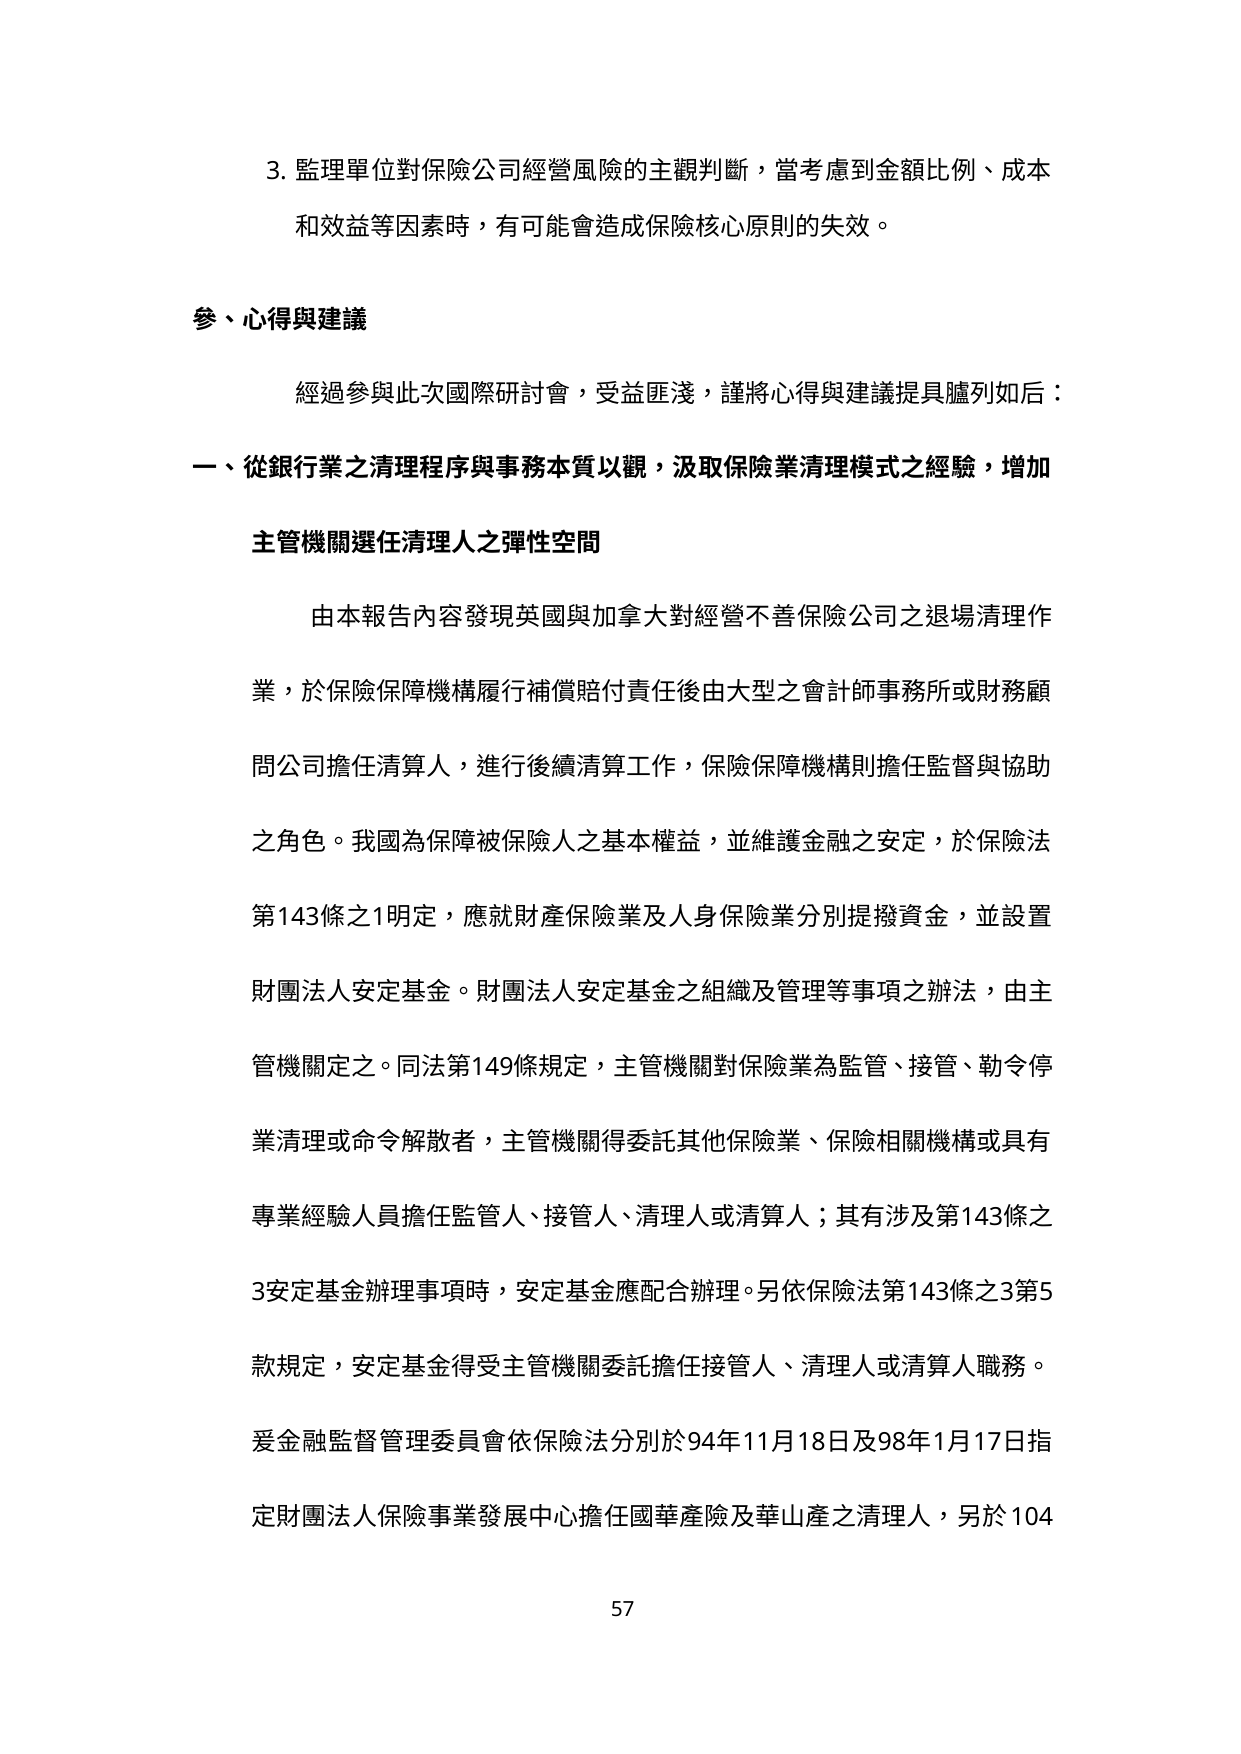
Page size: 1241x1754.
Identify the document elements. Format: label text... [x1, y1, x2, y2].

list 監理單位對保險公司經營風險的主觀判斷，當考慮到金額比例、成本和效益等因素時，有可能會造成保險核心原則的失效。 [266, 150, 1053, 244]
text 參、心得與建議 [192, 299, 1053, 337]
text 經過參與此次國際研討會，受益匪淺，謹將心得與建議提具臚列如后： [192, 373, 1053, 411]
text 一、從銀行業之清理程序與事務本質以觀，汲取保險業清理模式之經驗，增加主管機關選任清理人之彈性空間 [192, 447, 1053, 559]
text 由本報告內容發現英國與加拿大對經營不善保險公司之退場清理作業，於保險保障機構履行補償賠付責任後由大型之會計師事務所或財務顧問公司擔任清算人，進行後續清算工作，保險保障機構則擔任監督與協助之角色。我國為保障被保險人之基本權益，並維護金融之安定，於保險法第143條之1明定，應就財產保險業及人身保險業分別提撥資金，並設置財團法人安定基金。財團法人安定基金之組織及管理等事項之辦法，由主管機關定之。同法第149條規定，主管機關對保險業為監管、接管、勒令停業清理或命令解散者，主管機關得委託其他保險業、保險相關機構或具有專業經驗人員擔任監管人、接管人、清理人或清算人；其有涉及第143條之3安定基金辦理事項時，安定基金應配合辦理。另依保險法第143條之3第5款規定，安定基金得受主管機關委託擔任接管人、清理人或清算人職務。爰金融監督管理委員會依保險法分別於94年11月18日及98年1月17日指定財團法人保險事業發展中心擔任國華產險及華山產之清理人，另於104 [251, 596, 1053, 1533]
